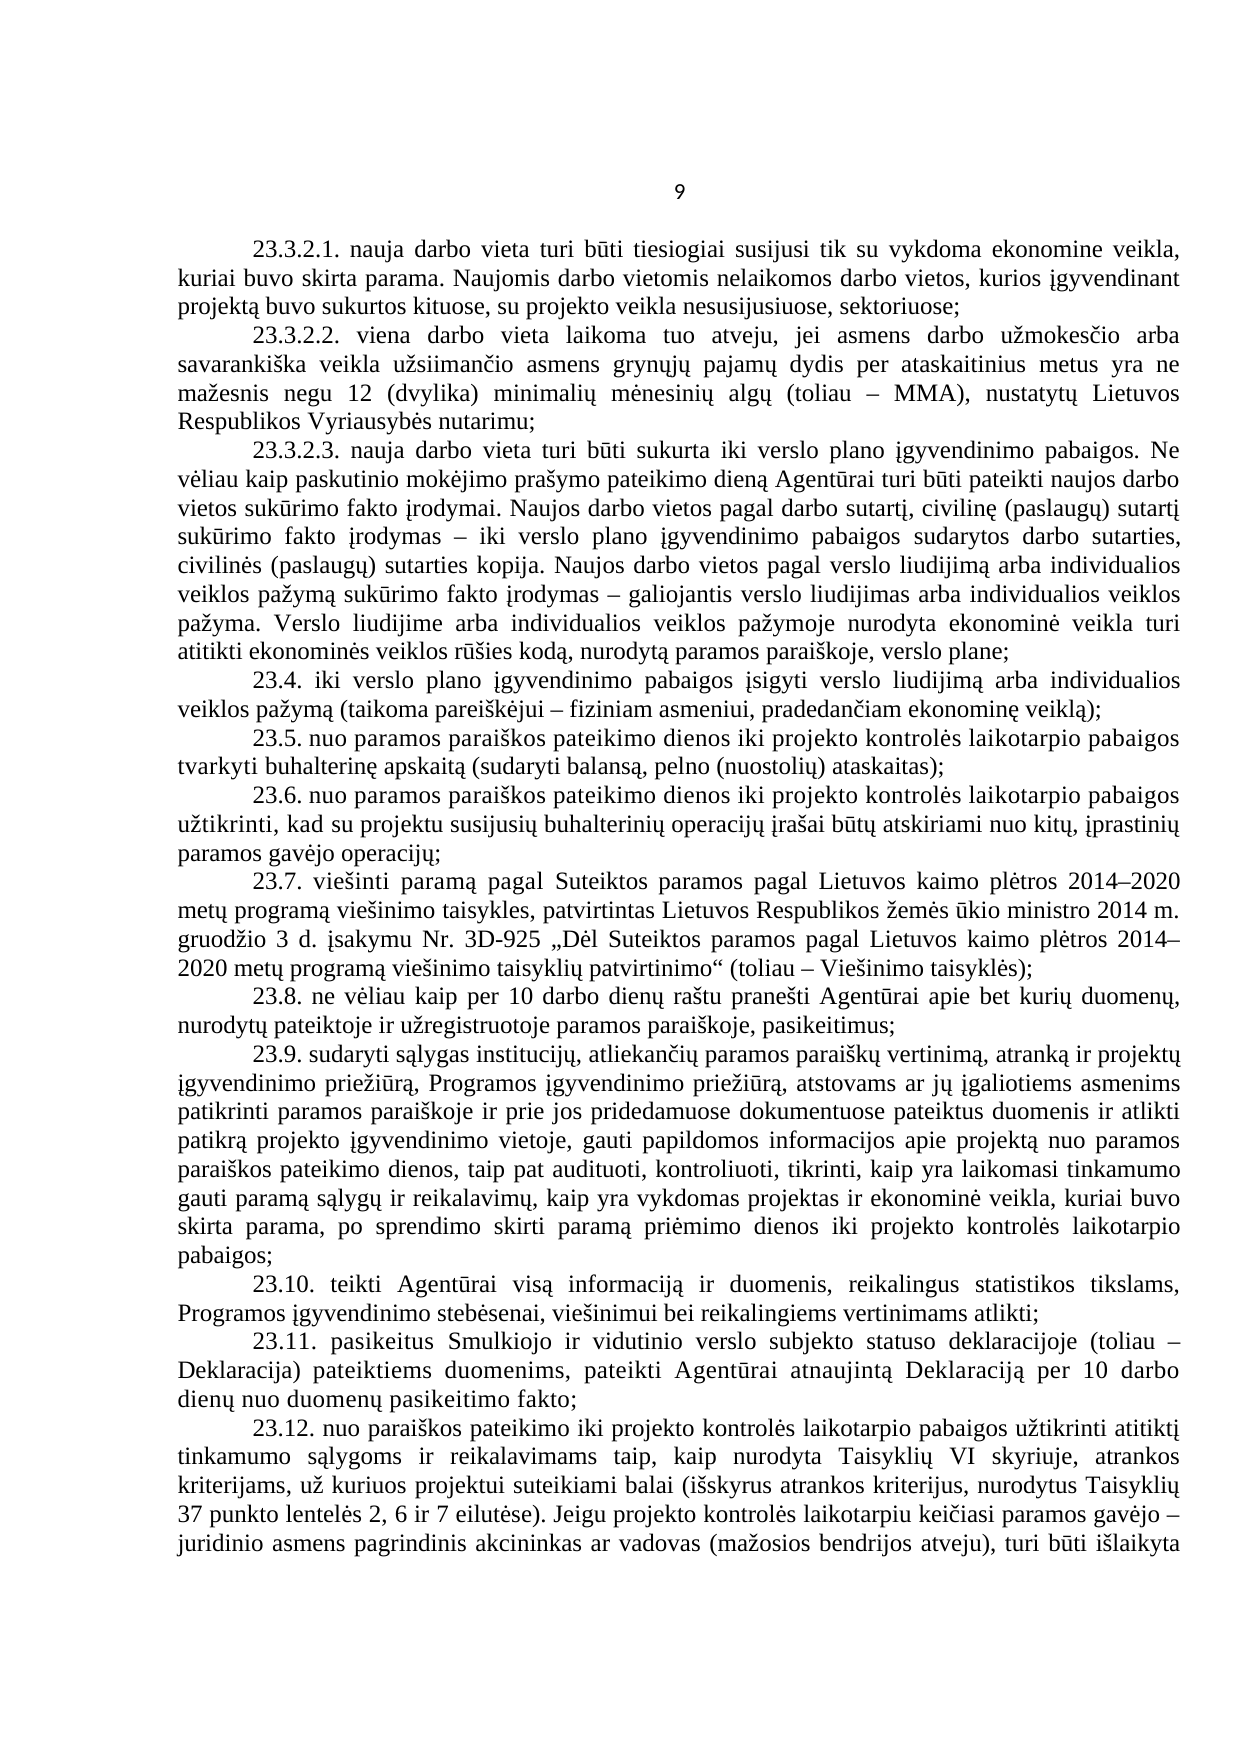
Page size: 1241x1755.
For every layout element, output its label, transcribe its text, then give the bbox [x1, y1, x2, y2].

text 23.6. nuo paramos paraiškos pateikimo dienos iki projekto kontrolės laikotarpio pabaigos užtikrinti, kad su projektu susijusių buhalterinių operacijų įrašai būtų atskiriami nuo kitų, įprastinių paramos gavėjo operacijų; [177, 780, 1181, 866]
text 23.9. sudaryti sąlygas institucijų, atliekančių paramos paraiškų vertinimą, atranką ir projektų įgyvendinimo priežiūrą, Programos įgyvendinimo priežiūrą, atstovams ar jų įgaliotiems asmenims patikrinti paramos paraiškoje ir prie jos pridedamuose dokumentuose pateiktus duomenis ir atlikti patikrą projekto įgyvendinimo vietoje, gauti papildomos informacijos apie projektą nuo paramos paraiškos pateikimo dienos, taip pat audituoti, kontroliuoti, tikrinti, kaip yra laikomasi tinkamumo gauti paramą sąlygų ir reikalavimų, kaip yra vykdomas projektas ir ekonominė veikla, kuriai buvo skirta parama, po sprendimo skirti paramą priėmimo dienos iki projekto kontrolės laikotarpio pabaigos; [177, 1039, 1181, 1269]
text 23.8. ne vėliau kaip per 10 darbo dienų raštu pranešti Agentūrai apie bet kurių duomenų, nurodytų pateiktoje ir užregistruotoje paramos paraiškoje, pasikeitimus; [177, 981, 1181, 1039]
text 23.7. viešinti paramą pagal Suteiktos paramos pagal Lietuvos kaimo plėtros 2014–2020 metų programą viešinimo taisykles, patvirtintas Lietuvos Respublikos žemės ūkio ministro 2014 m. gruodžio 3 d. įsakymu Nr. 3D-925 „Dėl Suteiktos paramos pagal Lietuvos kaimo plėtros 2014–2020 metų programą viešinimo taisyklių patvirtinimo“ (toliau – Viešinimo taisyklės); [177, 866, 1181, 981]
text 23.5. nuo paramos paraiškos pateikimo dienos iki projekto kontrolės laikotarpio pabaigos tvarkyti buhalterinę apskaitą (sudaryti balansą, pelno (nuostolių) ataskaitas); [177, 723, 1181, 780]
text 23.3.2.2. viena darbo vieta laikoma tuo atveju, jei asmens darbo užmokesčio arba savarankiška veikla užsiimančio asmens grynųjų pajamų dydis per ataskaitinius metus yra ne mažesnis negu 12 (dvylika) minimalių mėnesinių algų (toliau – MMA), nustatytų Lietuvos Respublikos Vyriausybės nutarimu; [177, 320, 1181, 435]
text 23.3.2.1. nauja darbo vieta turi būti tiesiogiai susijusi tik su vykdoma ekonomine veikla, kuriai buvo skirta parama. Naujomis darbo vietomis nelaikomos darbo vietos, kurios įgyvendinant projektą buvo sukurtos kituose, su projekto veikla nesusijusiuose, sektoriuose; [177, 234, 1181, 320]
text 23.10. teikti Agentūrai visą informaciją ir duomenis, reikalingus statistikos tikslams, Programos įgyvendinimo stebėsenai, viešinimui bei reikalingiems vertinimams atlikti; [177, 1269, 1181, 1326]
text 23.11. pasikeitus Smulkiojo ir vidutinio verslo subjekto statuso deklaracijoje (toliau – Deklaracija) pateiktiems duomenims, pateikti Agentūrai atnaujintą Deklaraciją per 10 darbo dienų nuo duomenų pasikeitimo fakto; [177, 1326, 1181, 1413]
text 23.3.2.3. nauja darbo vieta turi būti sukurta iki verslo plano įgyvendinimo pabaigos. Ne vėliau kaip paskutinio mokėjimo prašymo pateikimo dieną Agentūrai turi būti pateikti naujos darbo vietos sukūrimo fakto įrodymai. Naujos darbo vietos pagal darbo sutartį, civilinę (paslaugų) sutartį sukūrimo fakto įrodymas – iki verslo plano įgyvendinimo pabaigos sudarytos darbo sutarties, civilinės (paslaugų) sutarties kopija. Naujos darbo vietos pagal verslo liudijimą arba individualios veiklos pažymą sukūrimo fakto įrodymas – galiojantis verslo liudijimas arba individualios veiklos pažyma. Verslo liudijime arba individualios veiklos pažymoje nurodyta ekonominė veikla turi atitikti ekonominės veiklos rūšies kodą, nurodytą paramos paraiškoje, verslo plane; [177, 435, 1181, 665]
text 23.4. iki verslo plano įgyvendinimo pabaigos įsigyti verslo liudijimą arba individualios veiklos pažymą (taikoma pareiškėjui – fiziniam asmeniui, pradedančiam ekonominę veiklą); [177, 665, 1181, 723]
text 23.12. nuo paraiškos pateikimo iki projekto kontrolės laikotarpio pabaigos užtikrinti atitiktį tinkamumo sąlygoms ir reikalavimams taip, kaip nurodyta Taisyklių VI skyriuje, atrankos kriterijams, už kuriuos projektui suteikiami balai (išskyrus atrankos kriterijus, nurodytus Taisyklių 37 punkto lentelės 2, 6 ir 7 eilutėse). Jeigu projekto kontrolės laikotarpiu keičiasi paramos gavėjo – juridinio asmens pagrindinis akcininkas ar vadovas (mažosios bendrijos atveju), turi būti išlaikyta [177, 1413, 1181, 1556]
